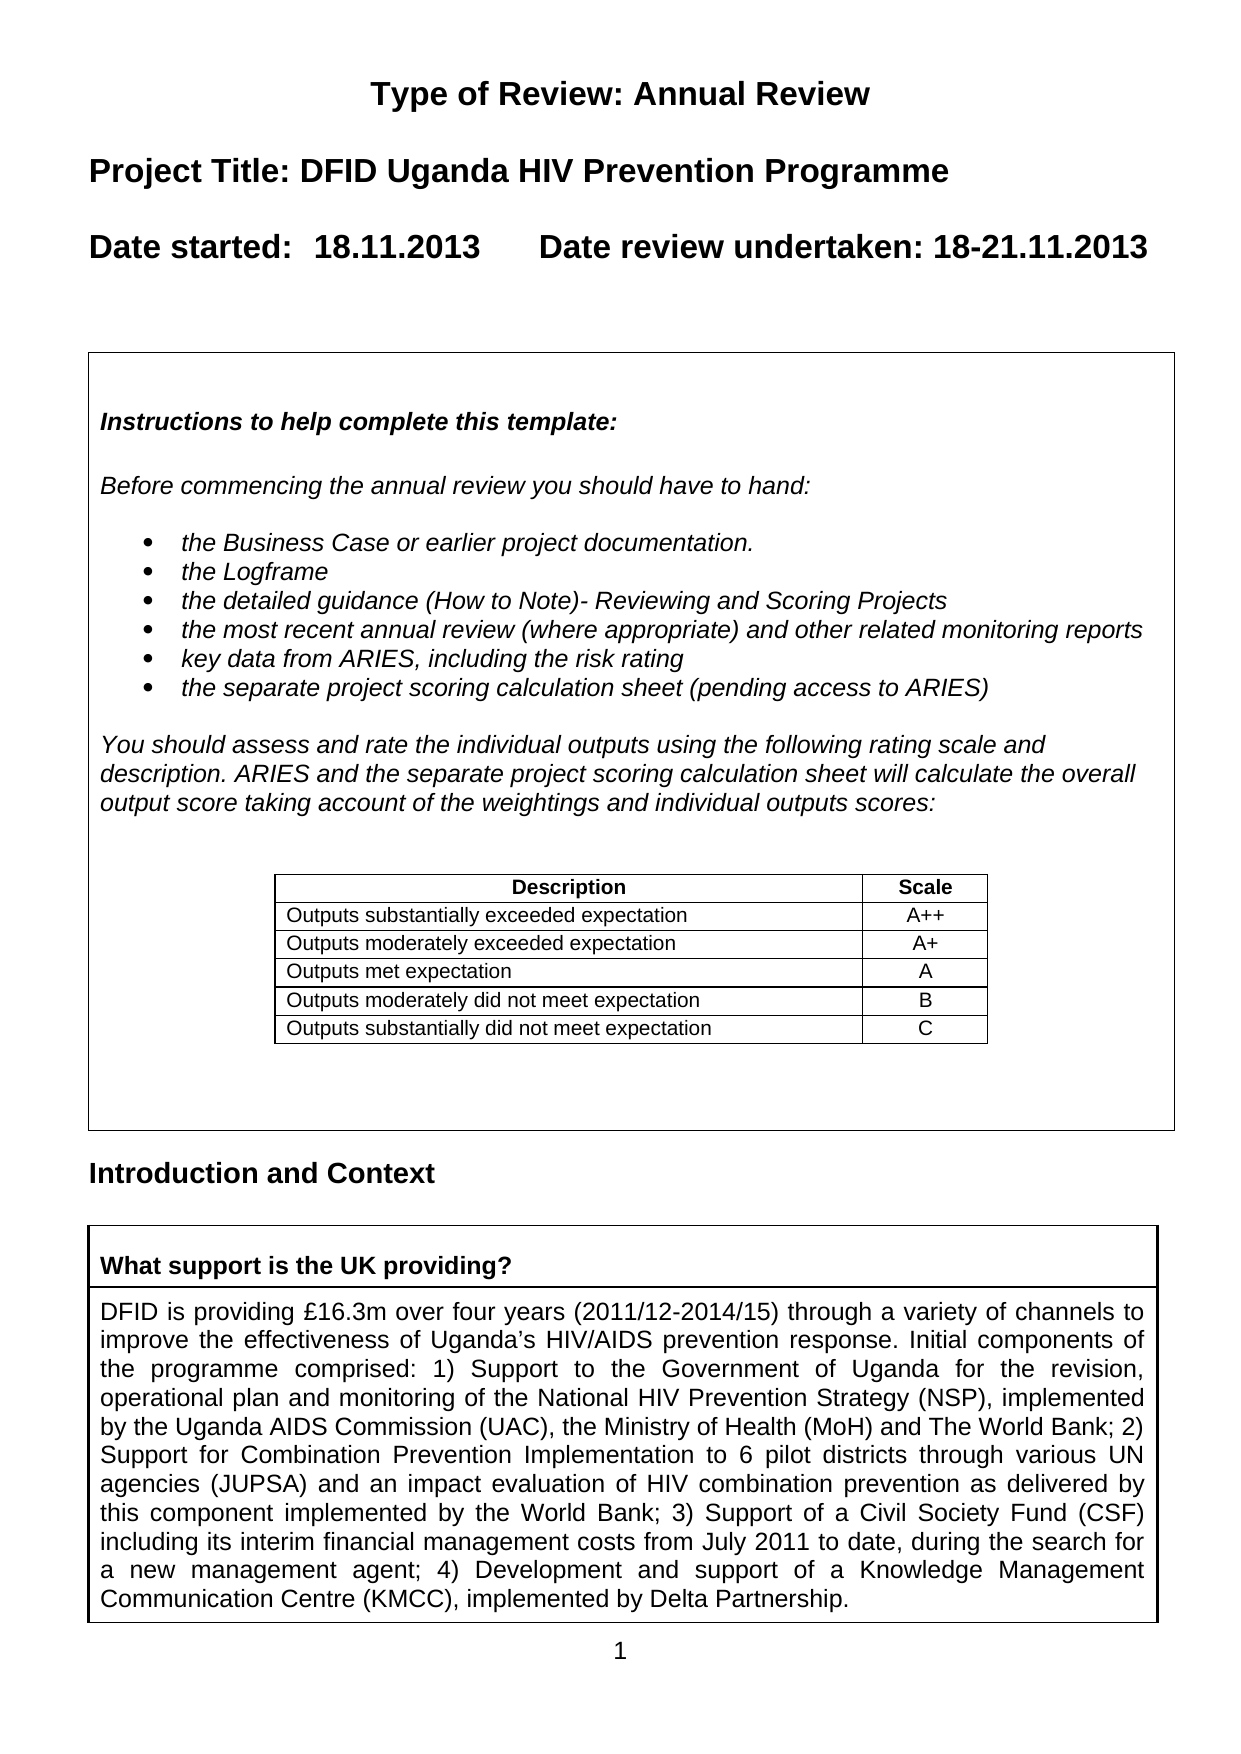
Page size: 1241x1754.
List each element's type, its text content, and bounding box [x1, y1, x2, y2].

table_cell Outputs moderately exceeded expectation [276, 931, 862, 958]
table_cell B [863, 988, 987, 1014]
text Project Title: DFID Uganda HIV Prevention Programme [89, 151, 1152, 189]
table_cell A++ [863, 903, 987, 930]
text Date started: 18.11.2013 Date review undertaken: 18-21.11.2013 [89, 228, 1152, 266]
table_header Scale [863, 875, 987, 902]
table_cell A [863, 959, 987, 986]
table_cell C [863, 1016, 987, 1043]
table_cell A+ [863, 931, 987, 958]
table_cell Outputs met expectation [276, 959, 862, 986]
table_header Description [276, 875, 862, 902]
table_cell Outputs substantially exceeded expectation [276, 903, 862, 930]
table_header Instructions to help complete this template: Before commencing the annual review you should have to hand: the Business Case or earlier project documentation. the Logframe the detailed guidance (How to Note)- Reviewing and Scoring Projects the most recent annual review (where appropriate) and other related monitoring reports key data from ARIES, including the risk rating the separate project scoring calculation sheet (pending access to ARIES) You should assess and rate the individual outputs using the following rating scale and description. ARIES and the separate project scoring calculation sheet will calculate the overall output score taking account of the weightings and individual outputs scores: [89, 353, 1174, 1130]
table_cell Outputs substantially did not meet expectation [276, 1016, 862, 1043]
table_header What support is the UK providing? [90, 1226, 1156, 1286]
table_cell DFID is providing £16.3m over four years (2011/12-2014/15) through a variety of channels to improve the effectiveness of Uganda’s HIV/AIDS prevention response. Initial components of the programme comprised: 1) Support to the Government of Uganda for the revision, operational plan and monitoring of the National HIV Prevention Strategy (NSP), implemented by the Uganda AIDS Commission (UAC), the Ministry of Health (MoH) and The World Bank; 2) Support for Combination Prevention Implementation to 6 pilot districts through various UN agencies (JUPSA) and an impact evaluation of HIV combination prevention as delivered by this component implemented by the World Bank; 3) Support of a Civil Society Fund (CSF) including its interim financial management costs from July 2011 to date, during the search for a new management agent; 4) Development and support of a Knowledge Management Communication Centre (KMCC), implemented by Delta Partnership. [90, 1288, 1156, 1622]
table_cell Outputs moderately did not meet expectation [276, 988, 862, 1014]
subtitle Introduction and Context [89, 1156, 1152, 1189]
text Type of Review: Annual Review [89, 74, 1152, 112]
